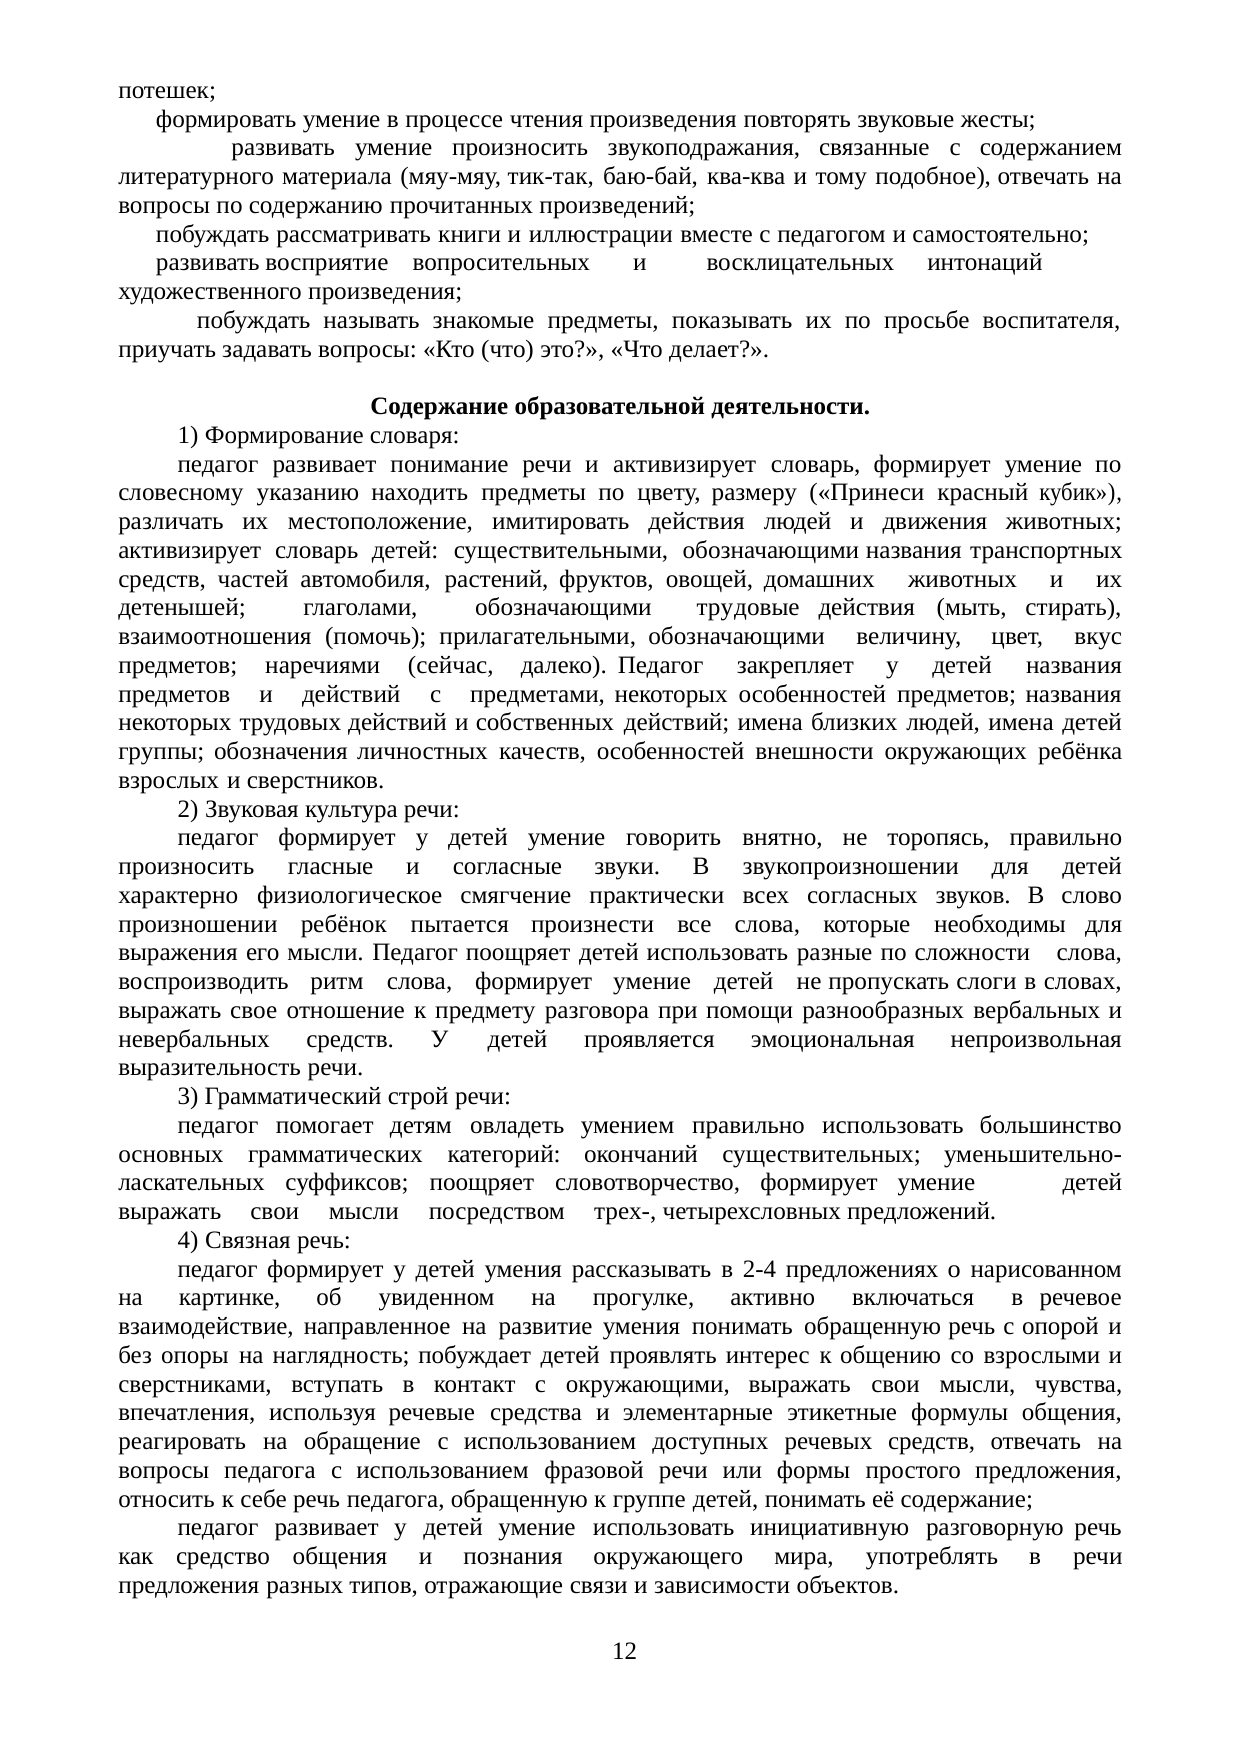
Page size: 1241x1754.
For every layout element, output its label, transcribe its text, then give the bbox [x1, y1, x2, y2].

text 4) Связная речь: [118, 1225, 1122, 1254]
text педагог формирует у детей умение говорить внятно, не торопясь, правильно произносить гласные и согласные звуки. В звукопроизношении для детей характерно физиологическое смягчение практически всех согласных звуков. В слово произношении ребёнок пытается произнести все слова, которые необходимы для выражения его мысли. Педагог поощряет детей использовать разные по сложности слова, воспроизводить ритм слова, формирует умение детей не пропускать слоги в словах, выражать свое отношение к предмету разговора при помощи разнообразных вербальных и невербальных средств. У детей проявляется эмоциональная непроизвольная выразительность речи. [118, 822, 1122, 1081]
text педагог помогает детям овладеть умением правильно использовать большинство основных грамматических категорий: окончаний существительных; уменьшительно-ласкательных суффиксов; поощряет словотворчество, формирует умение детей выражать свои мысли посредством трех-, четырехсловных предложений. [118, 1110, 1122, 1225]
text 3) Грамматический строй речи: [118, 1081, 1122, 1110]
text педагог формирует у детей умения рассказывать в 2-4 предложениях о нарисованном на картинке, об увиденном на прогулке, активно включаться в речевое взаимодействие, направленное на развитие умения понимать обращенную речь с опорой и без опоры на наглядность; побуждает детей проявлять интерес к общению со взрослыми и сверстниками, вступать в контакт с окружающими, выражать свои мысли, чувства, впечатления, используя речевые средства и элементарные этикетные формулы общения, реагировать на обращение с использованием доступных речевых средств, отвечать на вопросы педагога с использованием фразовой речи или формы простого предложения, относить к себе речь педагога, обращенную к группе детей, понимать её содержание; [118, 1254, 1122, 1512]
text Содержание образовательной деятельности. [118, 391, 1122, 420]
text педагог развивает у детей умение использовать инициативную разговорную речь как средство общения и познания окружающего мира, употреблять в речи предложения разных типов, отражающие связи и зависимости объектов. [118, 1512, 1122, 1599]
text потешек; [118, 75, 1122, 104]
text побуждать рассматривать книги и иллюстрации вместе с педагогом и самостоятельно; [118, 219, 1122, 247]
text педагог развивает понимание речи и активизирует словарь, формирует умение по словесному указанию находить предметы по цвету, размеру («Принеси красный кубик»), различать их местоположение, имитировать действия людей и движения животных; активизирует словарь детей: существительными, обозначающими названия транспортных средств, частей автомобиля, растений, фруктов, овощей, домашних животных и их детенышей; глаголами, обозначающими трудовые действия (мыть, стирать), взаимоотношения (помочь); прилагательными, обозначающими величину, цвет, вкус предметов; наречиями (сейчас, далеко). Педагог закрепляет у детей названия предметов и действий с предметами, некоторых особенностей предметов; названия некоторых трудовых действий и собственных действий; имена близких людей, имена детей группы; обозначения личностных качеств, особенностей внешности окружающих ребёнка взрослых и сверстников. [118, 449, 1122, 794]
text развивать умение произносить звукоподражания, связанные с содержанием литературного материала (мяу-мяу, тик-так, баю-бай, ква-ква и тому подобное), отвечать на вопросы по содержанию прочитанных произведений; [118, 132, 1122, 219]
text 1) Формирование словаря: [118, 420, 1122, 449]
text развивать восприятие вопросительных и восклицательных интонаций художественного произведения; [118, 247, 1122, 305]
text формировать умение в процессе чтения произведения повторять звуковые жесты; [118, 104, 1122, 132]
text побуждать называть знакомые предметы, показывать их по просьбе воспитателя, приучать задавать вопросы: «Кто (что) это?», «Что делает?». [118, 305, 1122, 362]
text 2) Звуковая культура речи: [118, 794, 1122, 822]
